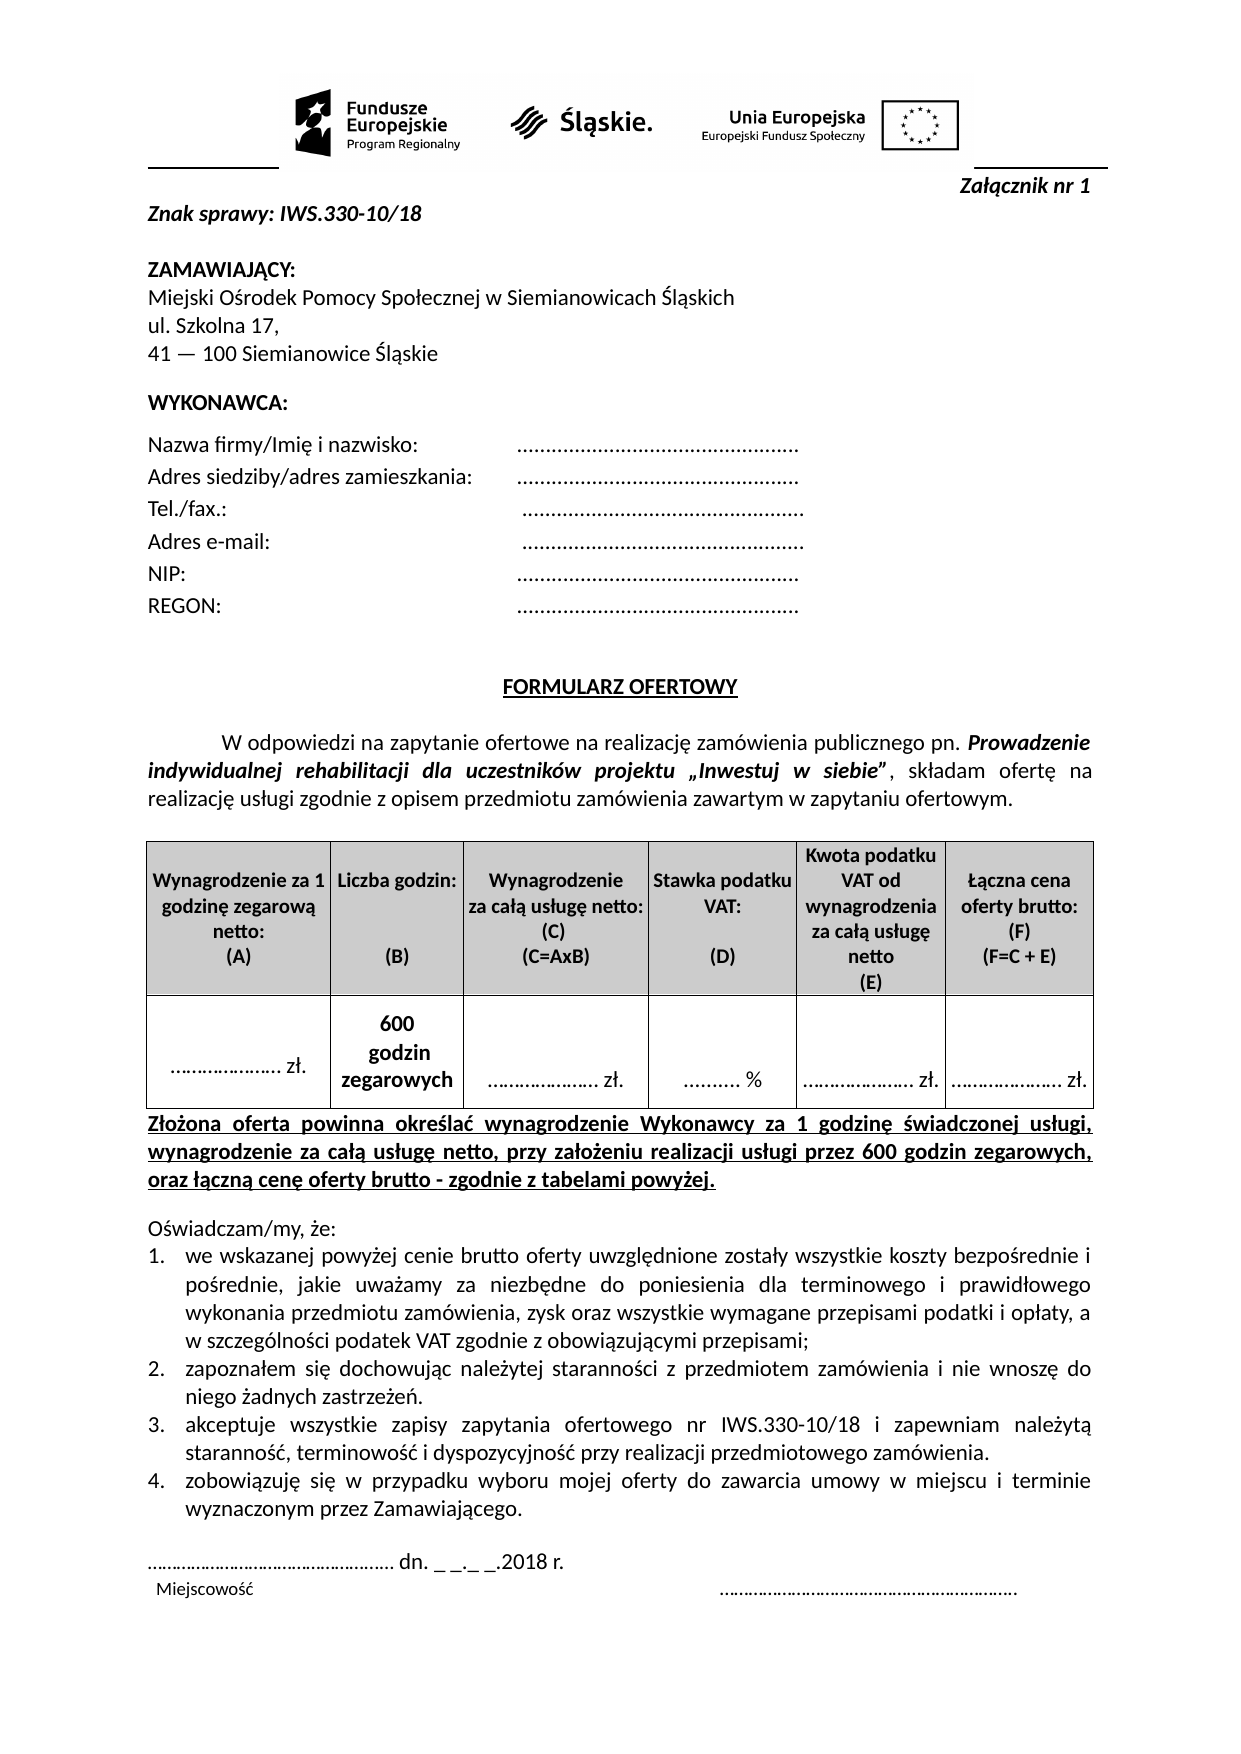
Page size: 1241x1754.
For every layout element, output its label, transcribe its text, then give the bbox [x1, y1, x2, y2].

text Miejscowość …………………………………………………….. [148, 1575, 1093, 1600]
table_header Kwota podatku VAT od wynagrodzenia za całą usługę netto (E) [797, 842, 945, 994]
table_header Liczba godzin: (B) [331, 842, 463, 994]
text Nazwa firmy/Imię i nazwisko: ................................................. Adres siedziby/adres zamieszkania: ................................................. Tel./fax.: ................................................. [148, 430, 1093, 523]
table_header Wynagrodzenie za całą usługę netto: (C) (C=AxB) [464, 842, 648, 994]
table_cell ………………… zł. [147, 996, 330, 1108]
text WYKONAWCA: [148, 388, 1093, 416]
text Załącznik nr 1 [148, 171, 1093, 199]
list zapoznałem się dochowując należytej staranności z przedmiotem zamówienia i nie wnoszę do niego żadnych zastrzeżeń. [148, 1354, 1093, 1410]
text Adres e-mail: ................................................. [148, 527, 1093, 555]
text Oświadczam/my, że: [148, 1214, 1093, 1242]
table_cell .......... % [649, 996, 796, 1108]
table_cell ………………… zł. [797, 996, 945, 1108]
text FORMULARZ OFERTOWY [148, 672, 1093, 700]
table_cell ………………… zł. [946, 996, 1093, 1108]
text W odpowiedzi na zapytanie ofertowe na realizację zamówienia publicznego pn. Prowadzenie indywidualnej rehabilitacji dla uczestników projektu „Inwestuj w siebie”, składam ofertę na realizację usługi zgodnie z opisem przedmiotu zamówienia zawartym w zapytaniu ofertowym. [148, 728, 1093, 812]
text wynagrodzenie za całą usługę netto, przy założeniu realizacji usługi przez 600 godzin zegarowych, [148, 1134, 1093, 1161]
text REGON: ................................................. [148, 591, 1093, 619]
text ………………………………………...… dn. _ _._ _.2018 r. [148, 1547, 1093, 1575]
text NIP: ................................................. [148, 559, 1093, 587]
table_header Wynagrodzenie za 1 godzinę zegarową netto: (A) [147, 842, 330, 994]
text Znak sprawy: IWS.330-10/18 [148, 199, 1093, 227]
list akceptuje wszystkie zapisy zapytania ofertowego nr IWS.330-10/18 i zapewniam należytą staranność, terminowość i dyspozycyjność przy realizacji przedmiotowego zamówienia. [148, 1410, 1093, 1466]
text Złożona oferta powinna określać wynagrodzenie Wykonawcy za 1 godzinę świadczonej usługi, [148, 1109, 1093, 1133]
list we wskazanej powyżej cenie brutto oferty uwzględnione zostały wszystkie koszty bezpośrednie i pośrednie, jakie uważamy za niezbędne do poniesienia dla terminowego i prawidłowego wykonania przedmiotu zamówienia, zysk oraz wszystkie wymagane przepisami podatki i opłaty, a w szczególności podatek VAT zgodnie z obowiązującymi przepisami; [148, 1242, 1093, 1354]
text ZAMAWIAJĄCY: [148, 255, 1093, 283]
text oraz łączną cenę oferty brutto - zgodnie z tabelami powyżej. [148, 1162, 1093, 1193]
table_header Stawka podatku VAT: (D) [649, 842, 796, 994]
table_cell ………………… zł. [464, 996, 648, 1108]
list zobowiązuję się w przypadku wyboru mojej oferty do zawarcia umowy w miejscu i terminie wyznaczonym przez Zamawiającego. [148, 1466, 1093, 1522]
text Miejski Ośrodek Pomocy Społecznej w Siemianowicach Śląskich [148, 283, 1093, 311]
table_cell 600 godzin zegarowych [331, 996, 463, 1108]
text ul. Szkolna 17, 41 — 100 Siemianowice Śląskie [148, 311, 1093, 367]
table_header Łączna cena oferty brutto: (F) (F=C + E) [946, 842, 1093, 994]
picture [279, 73, 975, 172]
